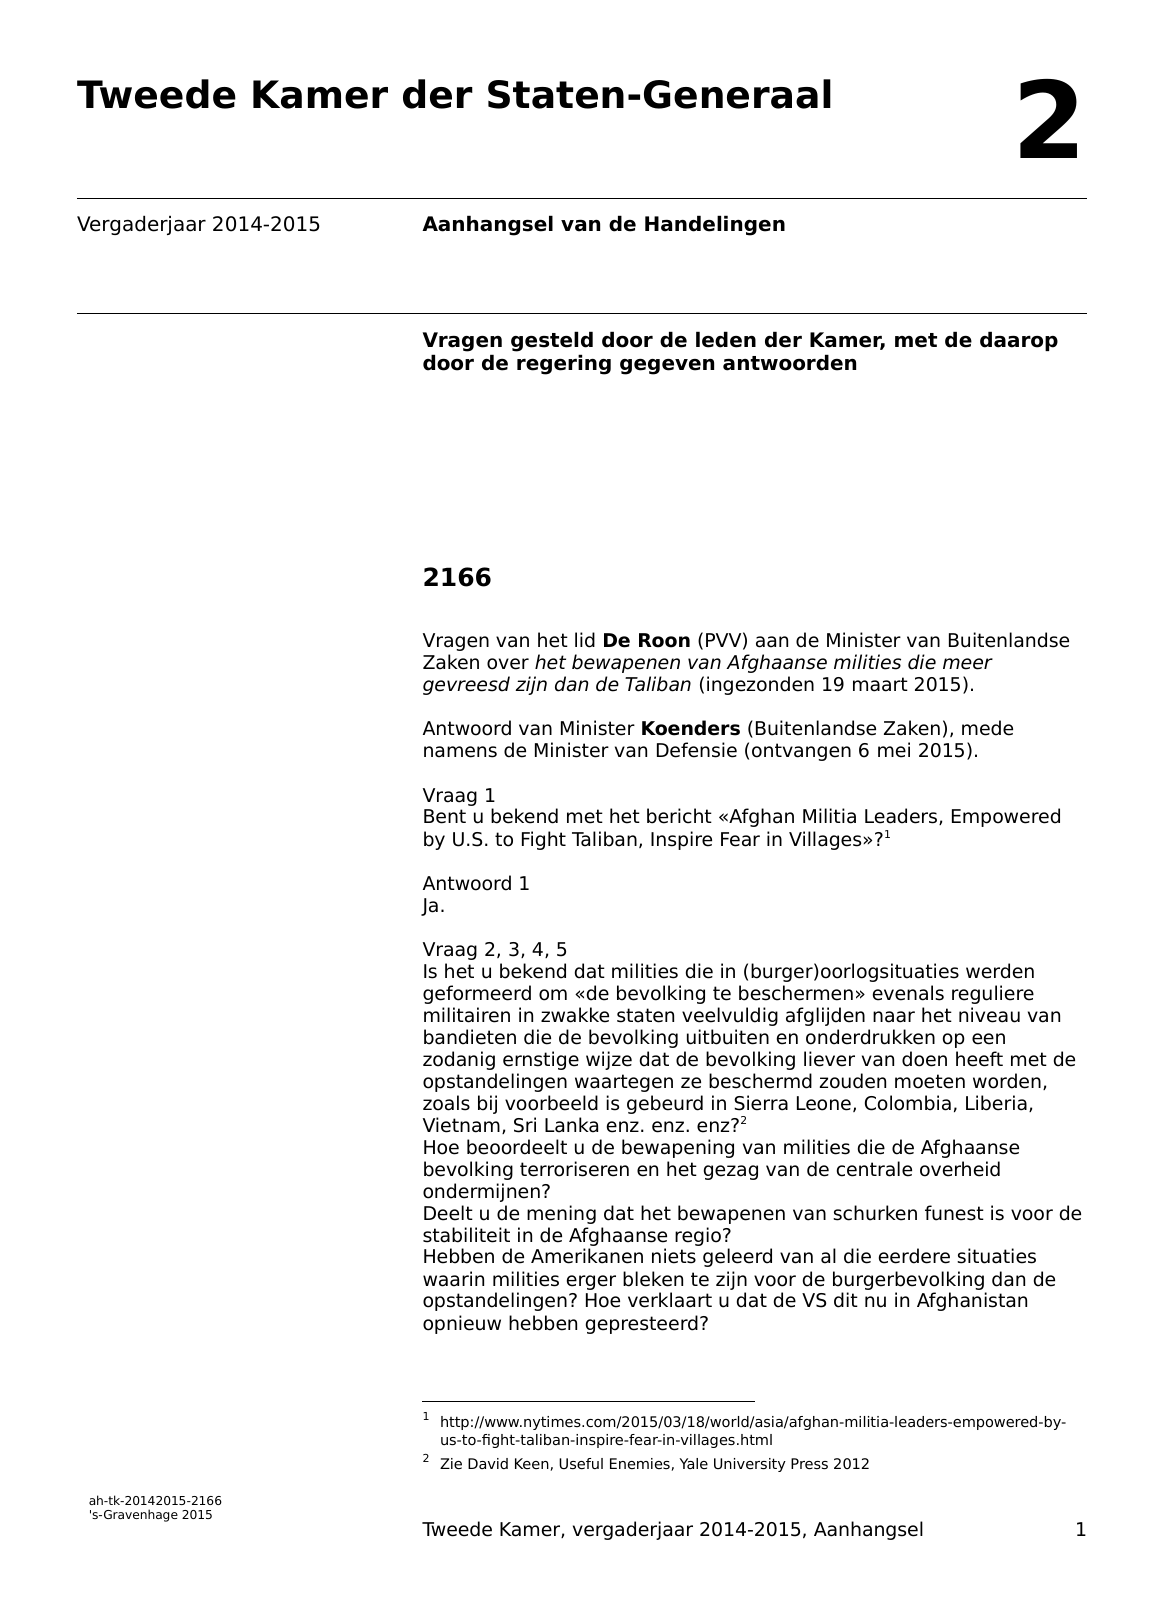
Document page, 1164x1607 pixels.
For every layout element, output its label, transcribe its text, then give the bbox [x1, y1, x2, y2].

text Bent u bekend met het bericht «Afghan Militia Leaders, Empowered by U.S. to Fight Taliban, Inspire Fear in Villages»? [422, 806, 1087, 850]
text Antwoord van Minister Koenders (Buitenlandse Zaken), mede namens de Minister van Defensie (ontvangen 6 mei 2015). [422, 718, 1087, 762]
text Zie David Keen, Useful Enemies, Yale University Press 2012 [422, 1452, 1087, 1474]
text http://www.nytimes.com/2015/03/18/world/asia/afghan-militia-leaders-empowered-by-us-to-fight-taliban-inspire-fear-in-villages.html [422, 1410, 1087, 1449]
table_cell Aanhangsel van de Handelingen [422, 199, 1087, 313]
text Antwoord 1 [422, 873, 1087, 894]
text Hebben de Amerikanen niets geleerd van al die eerdere situaties waarin milities erger bleken te zijn voor de burgerbevolking dan de opstandelingen? Hoe verklaart u dat de VS dit nu in Afghanistan opnieuw hebben gepresteerd? [422, 1246, 1087, 1334]
text 's-Gravenhage 2015 [88, 1508, 323, 1522]
table_cell [77, 314, 422, 375]
text Hoe beoordeelt u de bewapening van milities die de Afghaanse bevolking terroriseren en het gezag van de centrale overheid ondermijnen? [422, 1137, 1087, 1202]
text Vraag 1 [422, 784, 1087, 806]
text 2166 [422, 563, 1087, 592]
text ah-tk-20142015-2166 [88, 1494, 323, 1508]
text Deelt u de mening dat het bewapenen van schurken funest is voor de stabiliteit in de Afghaanse regio? [422, 1202, 1087, 1246]
text Vragen van het lid De Roon (PVV) aan de Minister van Buitenlandse Zaken over het bewapenen van Afghaanse milities die meer gevreesd zijn dan de Taliban (ingezonden 19 maart 2015). [422, 630, 1087, 696]
table_header Tweede Kamer der Staten-Generaal [77, 59, 886, 198]
text Ja. [422, 894, 1087, 917]
table_header 2 [886, 59, 1087, 198]
text Vraag 2, 3, 4, 5 [422, 939, 1087, 961]
table_cell Vergaderjaar 2014-2015 [77, 199, 422, 313]
text Is het u bekend dat milities die in (burger)oorlogsituaties werden geformeerd om «de bevolking te beschermen» evenals reguliere militairen in zwakke staten veelvuldig afglijden naar het niveau van bandieten die de bevolking uitbuiten en onderdrukken op een zodanig ernstige wijze dat de bevolking liever van doen heeft met de opstandelingen waartegen ze beschermd zouden moeten worden, zoals bij voorbeeld is gebeurd in Sierra Leone, Colombia, Liberia, Vietnam, Sri Lanka enz. enz. enz? [422, 961, 1087, 1137]
table_cell Vragen gesteld door de leden der Kamer, met de daarop door de regering gegeven antwoorden [422, 314, 1087, 375]
